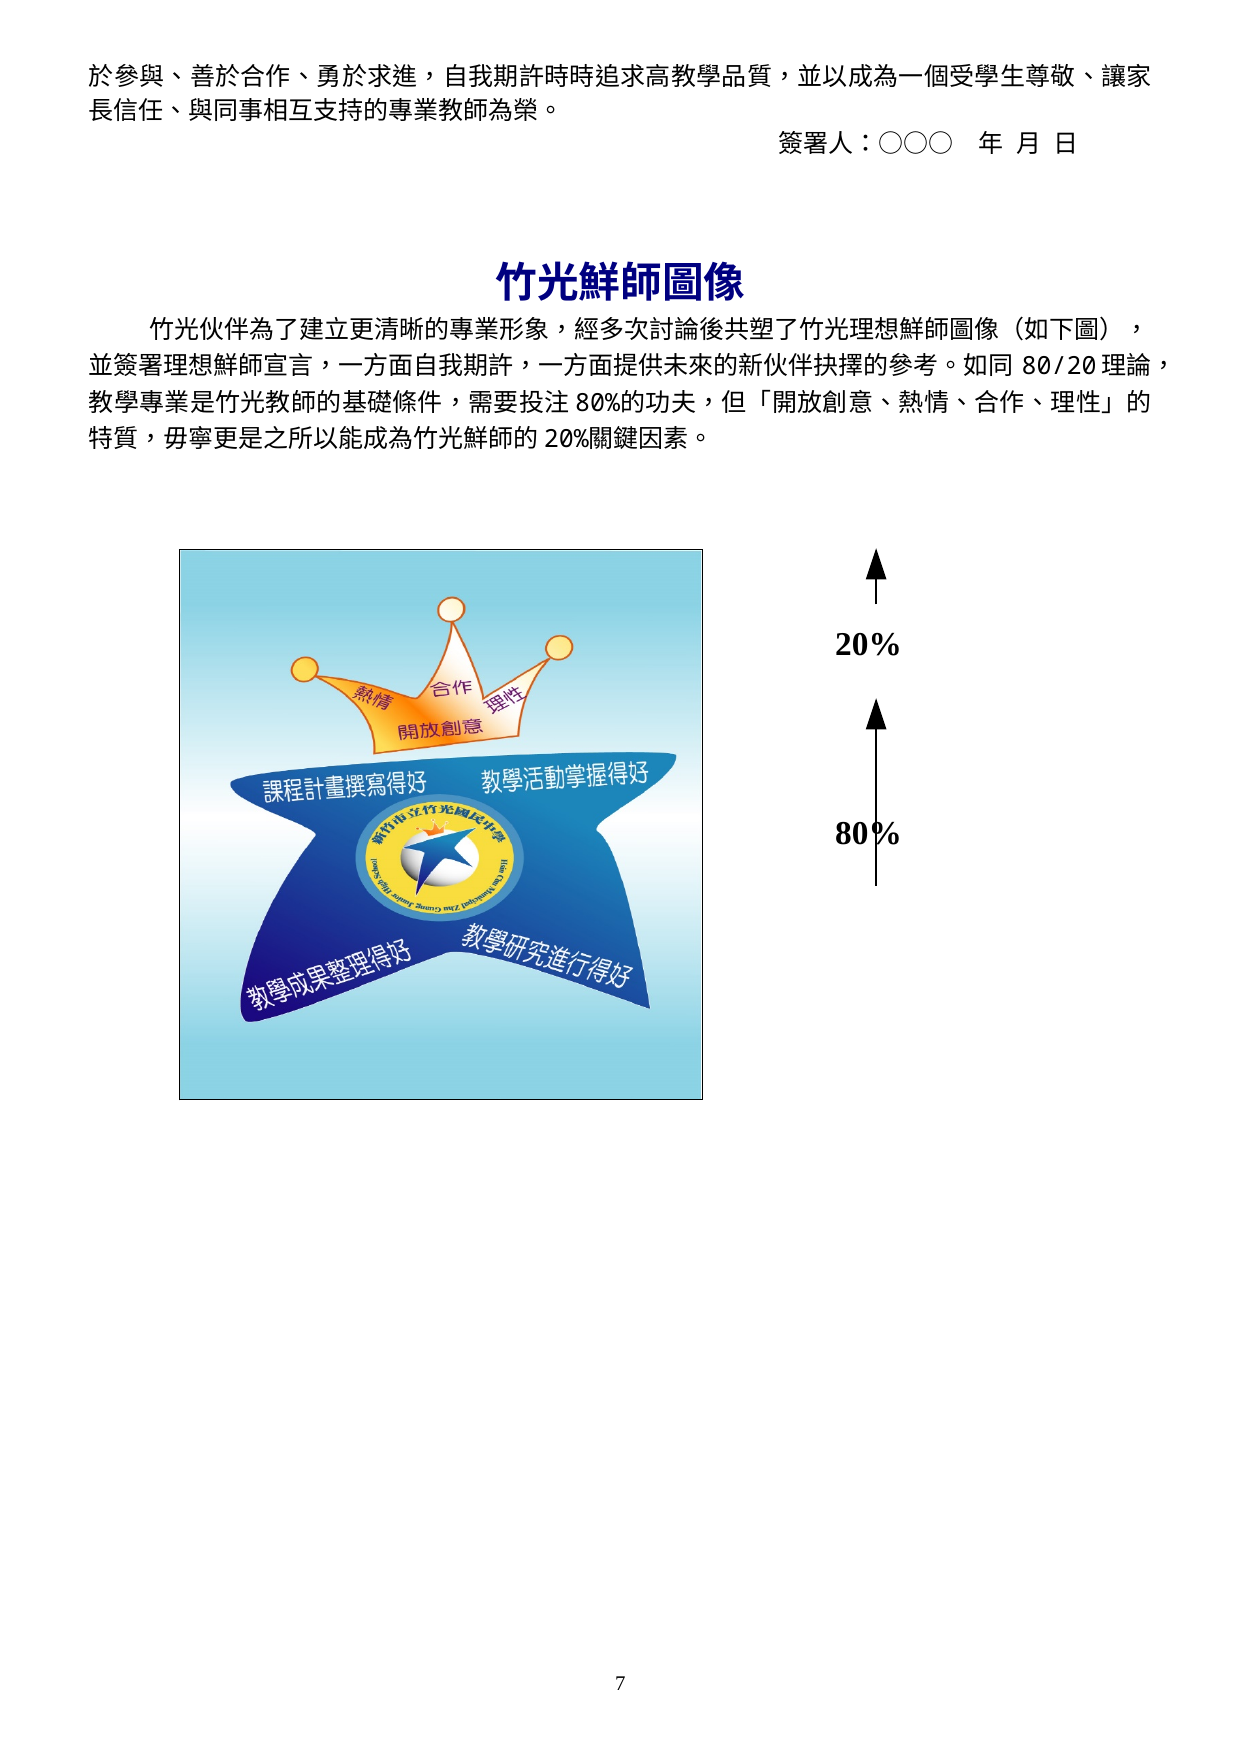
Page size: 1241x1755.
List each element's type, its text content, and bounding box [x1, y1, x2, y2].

text 80% [877, 813, 917, 851]
text 簽署人：○○○ 年 月 日 [89, 126, 1152, 159]
text 80% [835, 813, 875, 851]
text 竹光鮮師圖像 [89, 249, 1152, 309]
text 竹光伙伴為了建立更清晰的專業形象，經多次討論後共塑了竹光理想鮮師圖像（如下圖），並簽署理想鮮師宣言，一方面自我期許，一方面提供未來的新伙伴抉擇的參考。如同80/20理論，教學專業是竹光教師的基礎條件，需要投注80%的功夫，但「開放創意、熱情、合作、理性」的特質，毋寧更是之所以能成為竹光鮮師的20%關鍵因素。 [89, 309, 1152, 454]
text 於參與、善於合作、勇於求進，自我期許時時追求高教學品質，並以成為一個受學生尊敬、讓家長信任、與同事相互支持的專業教師為榮。 [89, 59, 1152, 126]
text 20% [835, 624, 917, 662]
